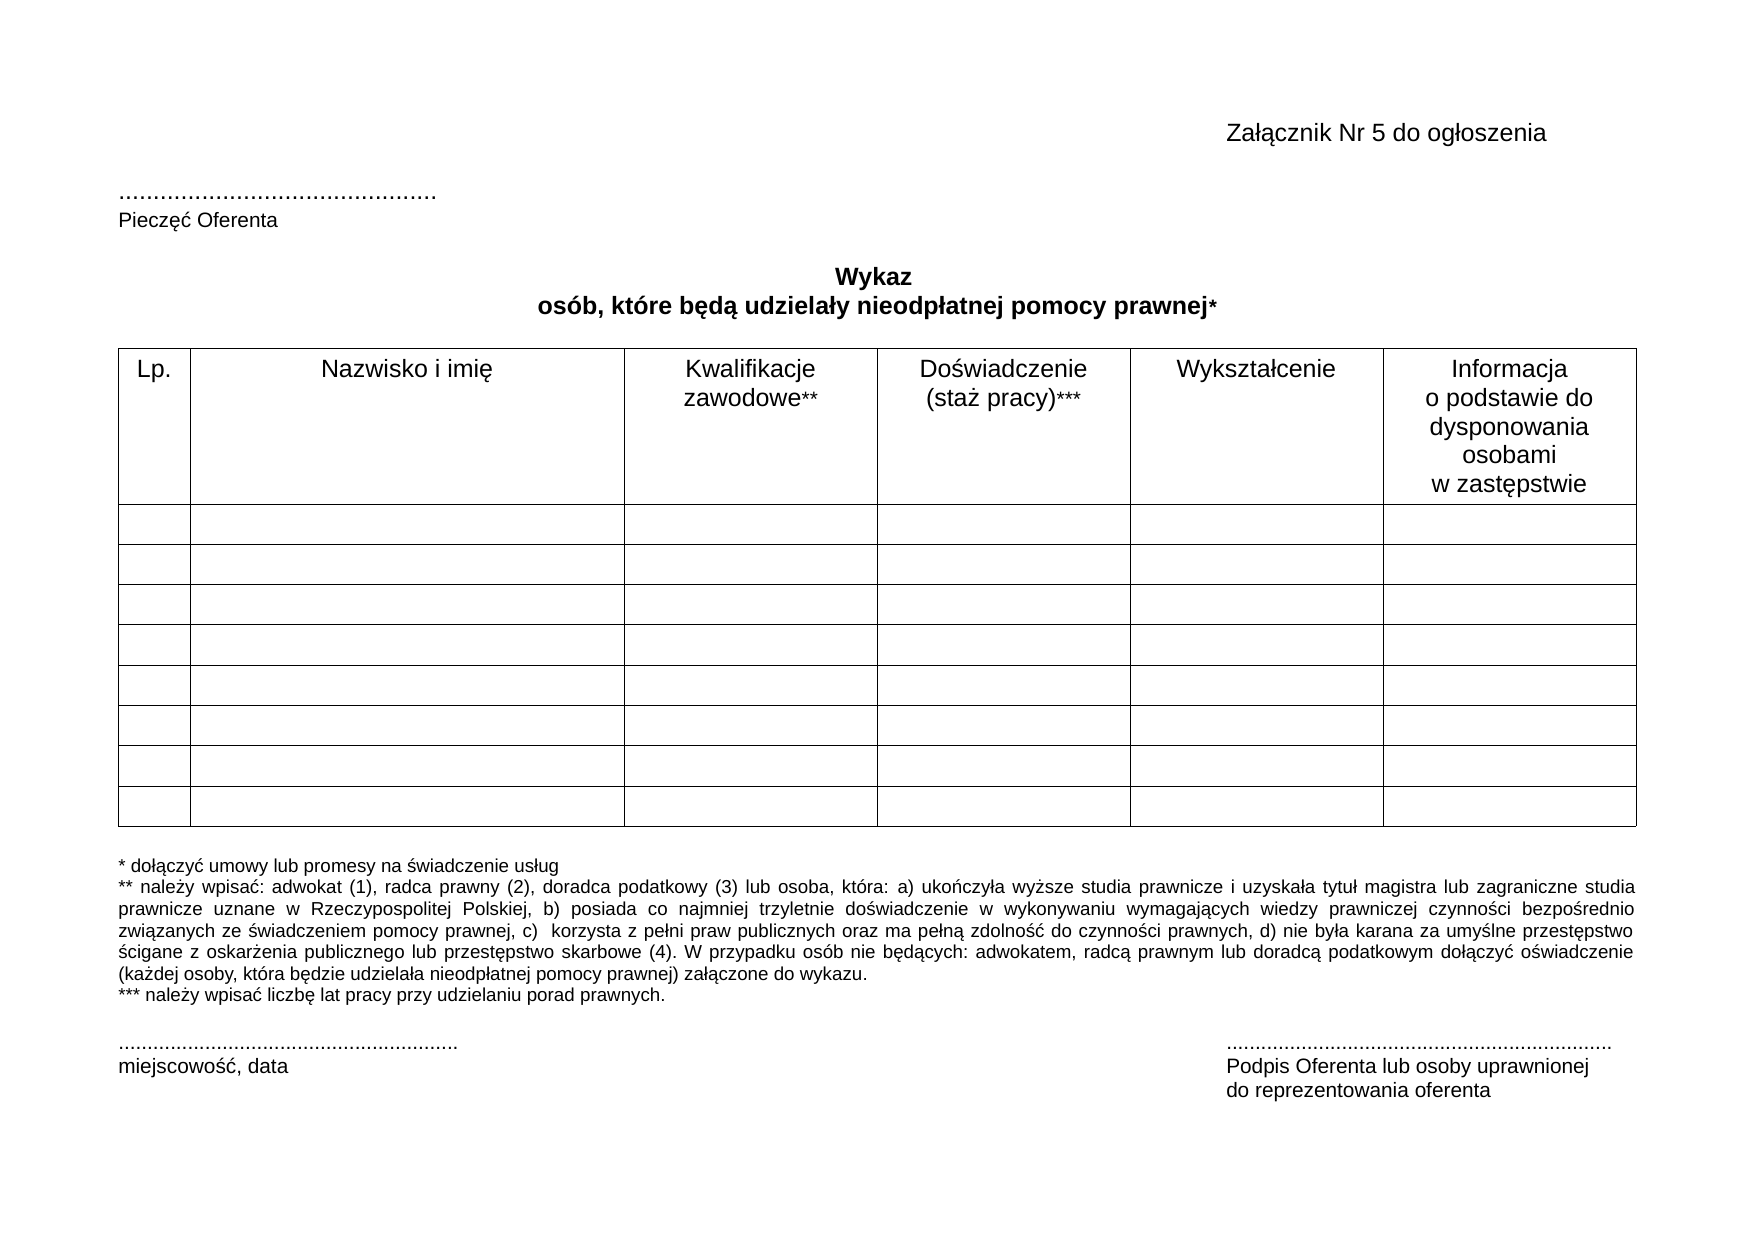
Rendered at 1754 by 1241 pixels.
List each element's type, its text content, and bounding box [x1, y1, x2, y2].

text miejscowość, data Podpis Oferenta lub osoby uprawnionej do reprezentowania oferenta [118, 1054, 1636, 1102]
table_cell [1384, 505, 1636, 544]
table_cell [191, 746, 624, 786]
table_cell [1131, 625, 1383, 665]
table_cell [625, 666, 877, 705]
table_cell [1131, 746, 1383, 786]
text Wykaz [118, 262, 1636, 291]
table_cell [878, 585, 1130, 624]
table_header Kwalifikacje zawodowe** [625, 349, 877, 503]
table_cell [625, 625, 877, 665]
text * dołączyć umowy lub promesy na świadczenie usług [118, 855, 1636, 876]
table_cell [191, 545, 624, 584]
table_cell [1384, 545, 1636, 584]
table_cell [1131, 505, 1383, 544]
text *** należy wpisać liczbę lat pracy przy udzielaniu porad prawnych. [118, 984, 1636, 1006]
table_cell [878, 545, 1130, 584]
table_cell [625, 706, 877, 745]
table_cell [1384, 666, 1636, 705]
table_cell [878, 505, 1130, 544]
table_cell [1384, 706, 1636, 745]
table_cell [1131, 666, 1383, 705]
table_header Doświadczenie (staż pracy)*** [878, 349, 1130, 503]
table_cell [625, 545, 877, 584]
table_cell [1384, 746, 1636, 786]
table_cell [625, 585, 877, 624]
table_cell [191, 625, 624, 665]
table_cell [625, 787, 877, 826]
table_cell [1384, 585, 1636, 624]
table_cell [119, 666, 190, 705]
table_header Wykształcenie [1131, 349, 1383, 503]
table_cell [191, 787, 624, 826]
table_cell [191, 505, 624, 544]
table_cell [1131, 787, 1383, 826]
table_cell [625, 505, 877, 544]
table_header Nazwisko i imię [191, 349, 624, 503]
table_cell [878, 706, 1130, 745]
table_cell [119, 505, 190, 544]
table_cell [1384, 787, 1636, 826]
text Załącznik Nr 5 do ogłoszenia [118, 118, 1636, 147]
table_cell [1131, 545, 1383, 584]
table_header Lp. [119, 349, 190, 503]
text osób, które będą udzielały nieodpłatnej pomocy prawnej* [118, 291, 1636, 319]
text Pieczęć Oferenta [118, 204, 1636, 233]
table_cell [191, 666, 624, 705]
text ........................................................... ................................................................... [118, 1030, 1636, 1054]
table_cell [1131, 706, 1383, 745]
table_cell [119, 625, 190, 665]
table_cell [1384, 625, 1636, 665]
table_cell [119, 585, 190, 624]
table_cell [878, 787, 1130, 826]
table_cell [191, 706, 624, 745]
table_cell [878, 666, 1130, 705]
table_cell [119, 746, 190, 786]
text .............................................. [118, 176, 1636, 204]
table_cell [1131, 585, 1383, 624]
table_cell [119, 545, 190, 584]
text ** należy wpisać: adwokat (1), radca prawny (2), doradca podatkowy (3) lub osoba, która: a) ukończyła wyższe studia prawnicze i uzyskała tytuł magistra lub zagraniczne studia prawnicze uznane w Rzeczypospolitej Polskiej, b) posiada co najmniej trzyletnie doświadczenie w wykonywaniu wymagających wiedzy prawniczej czynności bezpośrednio związanych ze świadczeniem pomocy prawnej, c) korzysta z pełni praw publicznych oraz ma pełną zdolność do czynności prawnych, d) nie była karana za umyślne przestępstwo ścigane z oskarżenia publicznego lub przestępstwo skarbowe (4). W przypadku osób nie będących: adwokatem, radcą prawnym lub doradcą podatkowym dołączyć oświadczenie (każdej osoby, która będzie udzielała nieodpłatnej pomocy prawnej) załączone do wykazu. [118, 876, 1636, 984]
table_cell [119, 787, 190, 826]
table_header Informacja o podstawie do dysponowania osobami w zastępstwie [1384, 349, 1636, 503]
table_cell [625, 746, 877, 786]
table_cell [878, 625, 1130, 665]
table_cell [119, 706, 190, 745]
table_cell [191, 585, 624, 624]
table_cell [878, 746, 1130, 786]
